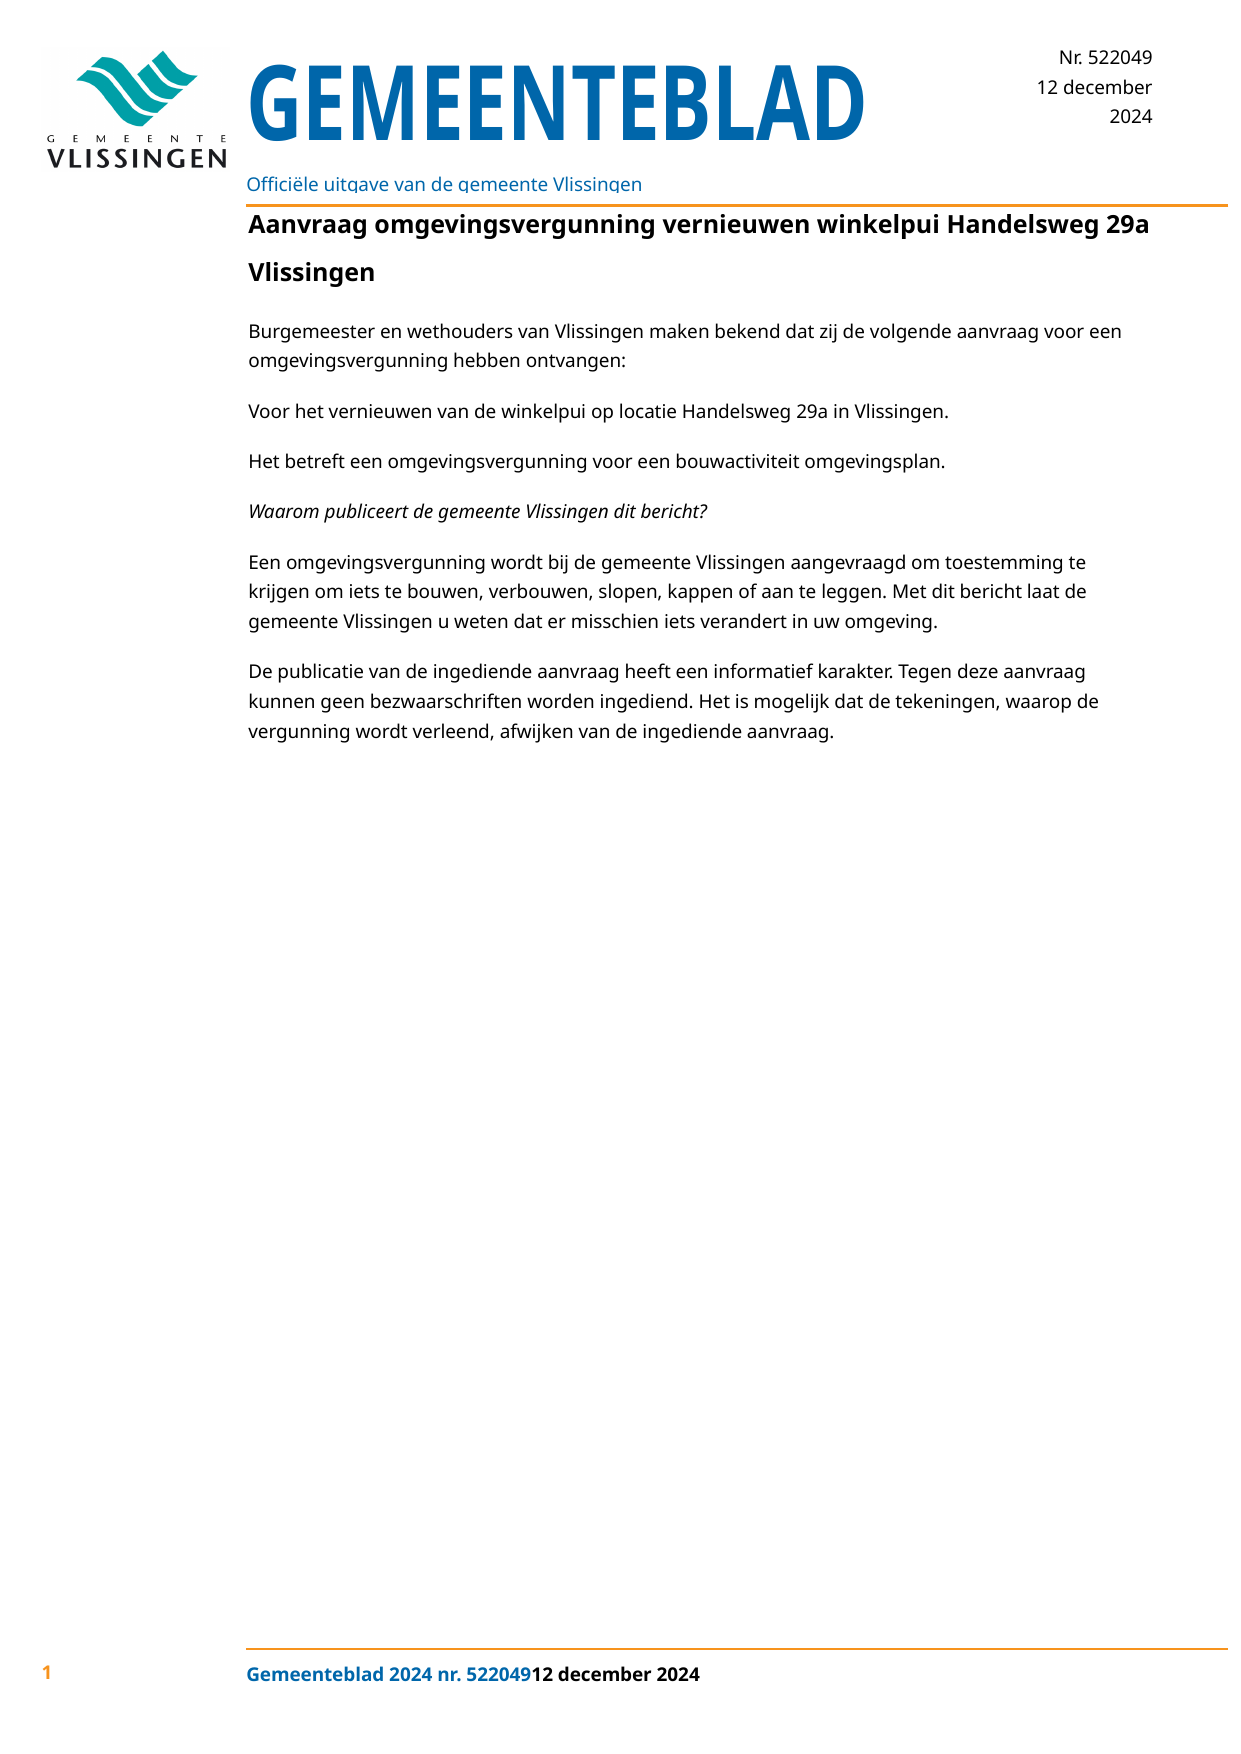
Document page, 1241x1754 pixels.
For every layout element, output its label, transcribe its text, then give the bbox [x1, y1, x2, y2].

text Een omgevingsvergunning wordt bij de gemeente Vlissingen aangevraagd om toestemming te krijgen om iets te bouwen, verbouwen, slopen, kappen of aan te leggen. Met dit bericht laat de gemeente Vlissingen u weten dat er misschien iets verandert in uw omgeving. [248, 549, 1152, 634]
text De publicatie van de ingediende aanvraag heeft een informatief karakter. Tegen deze aanvraag kunnen geen bezwaarschriften worden ingediend. Het is mogelijk dat de tekeningen, waarop de vergunning wordt verleend, afwijken van de ingediende aanvraag. [248, 659, 1152, 744]
text Voor het vernieuwen van de winkelpui op locatie Handelsweg 29a in Vlissingen. [248, 398, 1152, 424]
text Het betreft een omgevingsvergunning voor een bouwactiviteit omgevingsplan. [248, 448, 1152, 474]
text Aanvraag omgevingsvergunning vernieuwen winkelpui Handelsweg 29a Vlissingen [248, 207, 1152, 288]
picture [41, 47, 231, 172]
text Waarom publiceert de gemeente Vlissingen dit bericht? [248, 499, 1152, 524]
text Burgemeester en wethouders van Vlissingen maken bekend dat zij de volgende aanvraag voor een omgevingsvergunning hebben ontvangen: [248, 318, 1152, 373]
